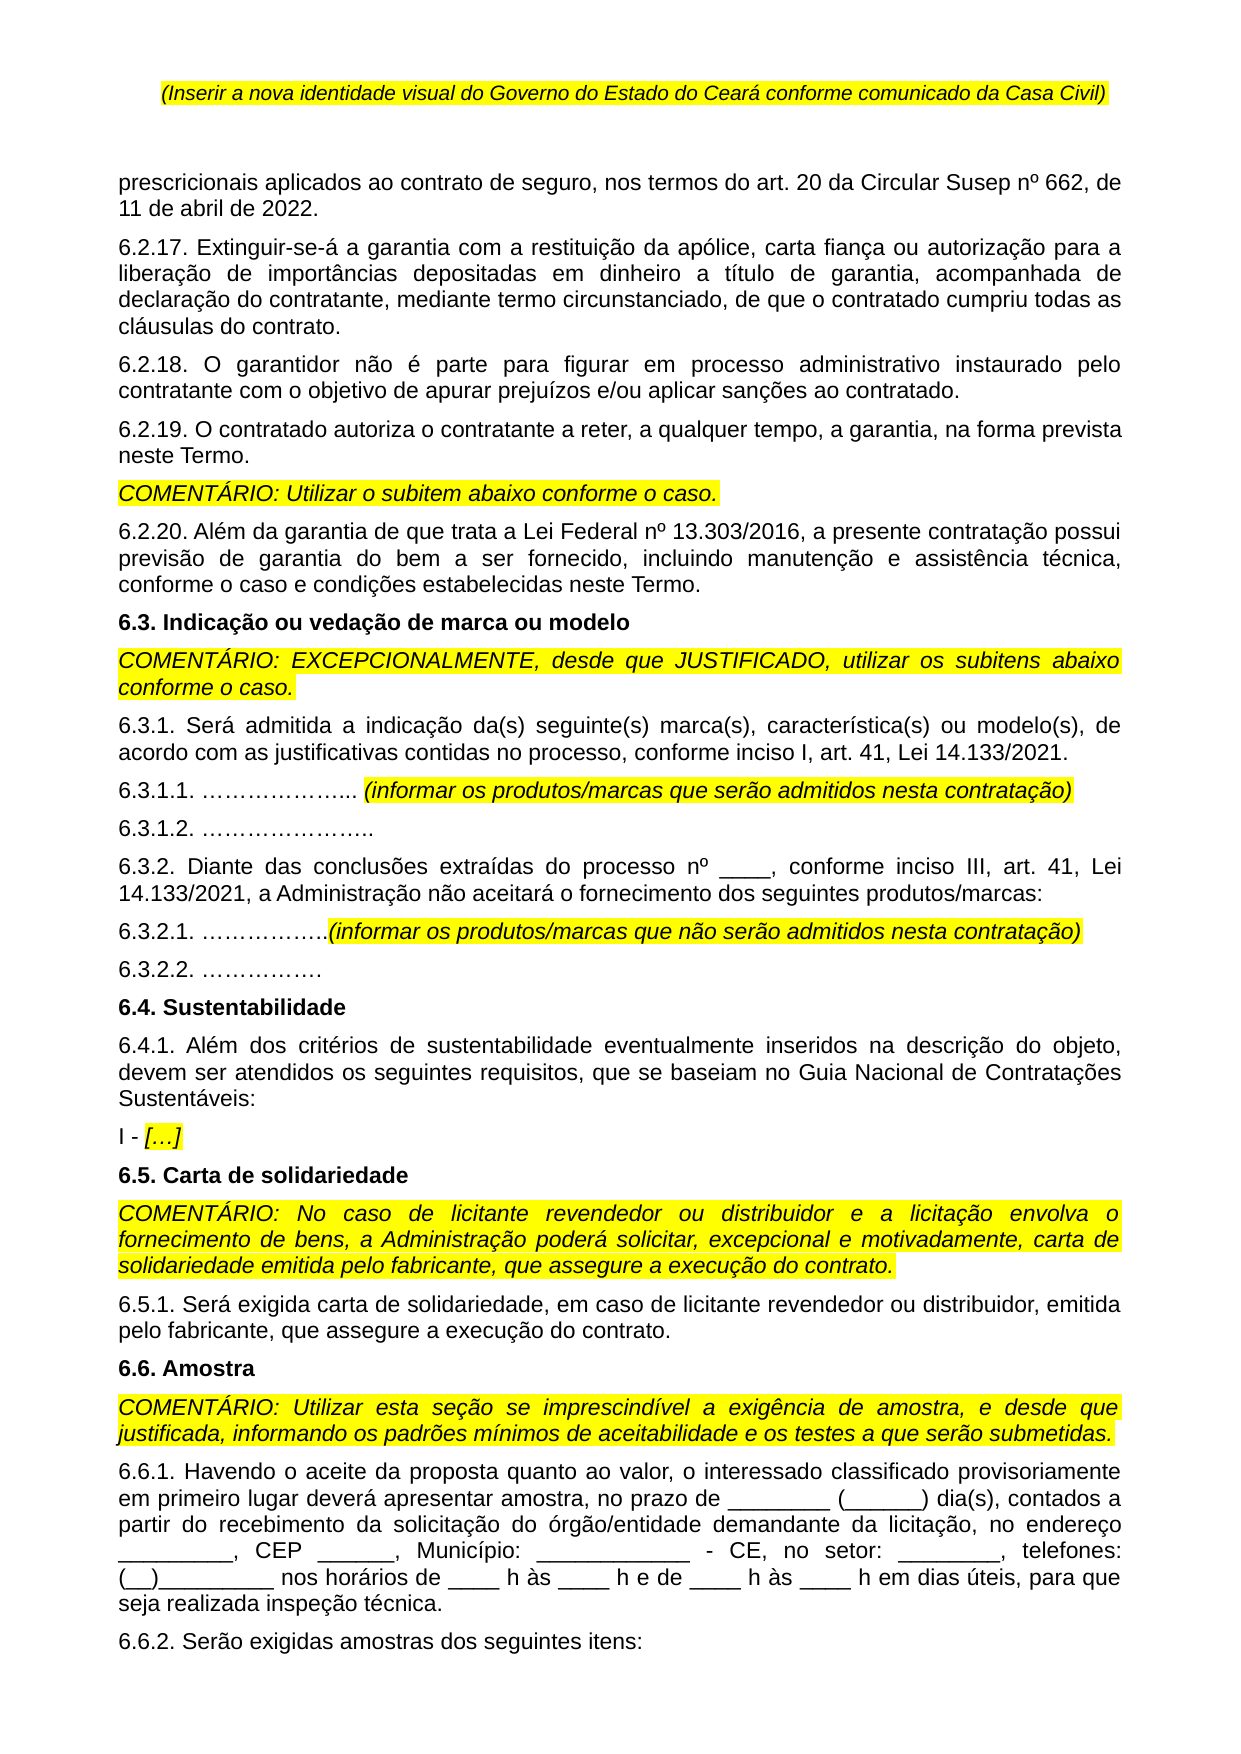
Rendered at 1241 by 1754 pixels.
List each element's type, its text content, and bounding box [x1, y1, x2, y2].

text 6.3. Indicação ou vedação de marca ou modelo [118, 609, 1122, 636]
text 6.6.1. Havendo o aceite da proposta quanto ao valor, o interessado classificado provisoriamente em primeiro lugar deverá apresentar amostra, no prazo de ________ (______) dia(s), contados a partir do recebimento da solicitação do órgão/entidade demandante da licitação, no endereço _________, CEP ______, Município: ____________ - CE, no setor: ________, telefones: (__)_________ nos horários de ____ h às ____ h e de ____ h às ____ h em dias úteis, para que seja realizada inspeção técnica. [118, 1458, 1122, 1616]
text COMENTÁRIO: No caso de licitante revendedor ou distribuidor e a licitação envolva o fornecimento de bens, a Administração poderá solicitar, excepcional e motivadamente, carta de solidariedade emitida pelo fabricante, que assegure a execução do contrato. [118, 1200, 1122, 1279]
text 6.5. Carta de solidariedade [118, 1162, 1122, 1188]
text COMENTÁRIO: Utilizar esta seção se imprescindível a exigência de amostra, e desde que justificada, informando os padrões mínimos de aceitabilidade e os testes a que serão submetidas. [118, 1393, 1122, 1446]
text 6.2.17. Extinguir-se-á a garantia com a restituição da apólice, carta fiança ou autorização para a liberação de importâncias depositadas em dinheiro a título de garantia, acompanhada de declaração do contratante, mediante termo circunstanciado, de que o contratado cumpriu todas as cláusulas do contrato. [118, 234, 1122, 339]
text COMENTÁRIO: Utilizar o subitem abaixo conforme o caso. [118, 480, 1122, 506]
text 6.3.1.1. ………………... (informar os produtos/marcas que serão admitidos nesta contratação) [118, 777, 1122, 803]
text 6.6. Amostra [118, 1355, 1122, 1382]
text 6.5.1. Será exigida carta de solidariedade, em caso de licitante revendedor ou distribuidor, emitida pelo fabricante, que assegure a execução do contrato. [118, 1291, 1122, 1343]
text 6.6.2. Serão exigidas amostras dos seguintes itens: [118, 1628, 1122, 1654]
text 6.2.19. O contratado autoriza o contratante a reter, a qualquer tempo, a garantia, na forma prevista neste Termo. [118, 416, 1122, 468]
text I - […] [118, 1123, 1122, 1150]
text 6.4. Sustentabilidade [118, 994, 1122, 1021]
text 6.2.20. Além da garantia de que trata a Lei Federal nº 13.303/2016, a presente contratação possui previsão de garantia do bem a ser fornecido, incluindo manutenção e assistência técnica, conforme o caso e condições estabelecidas neste Termo. [118, 518, 1122, 597]
text 6.3.1. Será admitida a indicação da(s) seguinte(s) marca(s), característica(s) ou modelo(s), de acordo com as justificativas contidas no processo, conforme inciso I, art. 41, Lei 14.133/2021. [118, 712, 1122, 765]
text 6.2.18. O garantidor não é parte para figurar em processo administrativo instaurado pelo contratante com o objetivo de apurar prejuízos e/ou aplicar sanções ao contratado. [118, 351, 1122, 404]
text prescricionais aplicados ao contrato de seguro, nos termos do art. 20 da Circular Susep nº 662, de 11 de abril de 2022. [118, 169, 1122, 222]
text COMENTÁRIO: EXCEPCIONALMENTE, desde que JUSTIFICADO, utilizar os subitens abaixo conforme o caso. [118, 647, 1122, 700]
text 6.3.2. Diante das conclusões extraídas do processo nº ____, conforme inciso III, art. 41, Lei 14.133/2021, a Administração não aceitará o fornecimento dos seguintes produtos/marcas: [118, 853, 1122, 906]
text 6.3.1.2. ………………….. [118, 815, 1122, 841]
text 6.3.2.1. ……………..(informar os produtos/marcas que não serão admitidos nesta contratação) [118, 918, 1122, 944]
text 6.4.1. Além dos critérios de sustentabilidade eventualmente inseridos na descrição do objeto, devem ser atendidos os seguintes requisitos, que se baseiam no Guia Nacional de Contratações Sustentáveis: [118, 1032, 1122, 1111]
text 6.3.2.2. ……………. [118, 956, 1122, 982]
